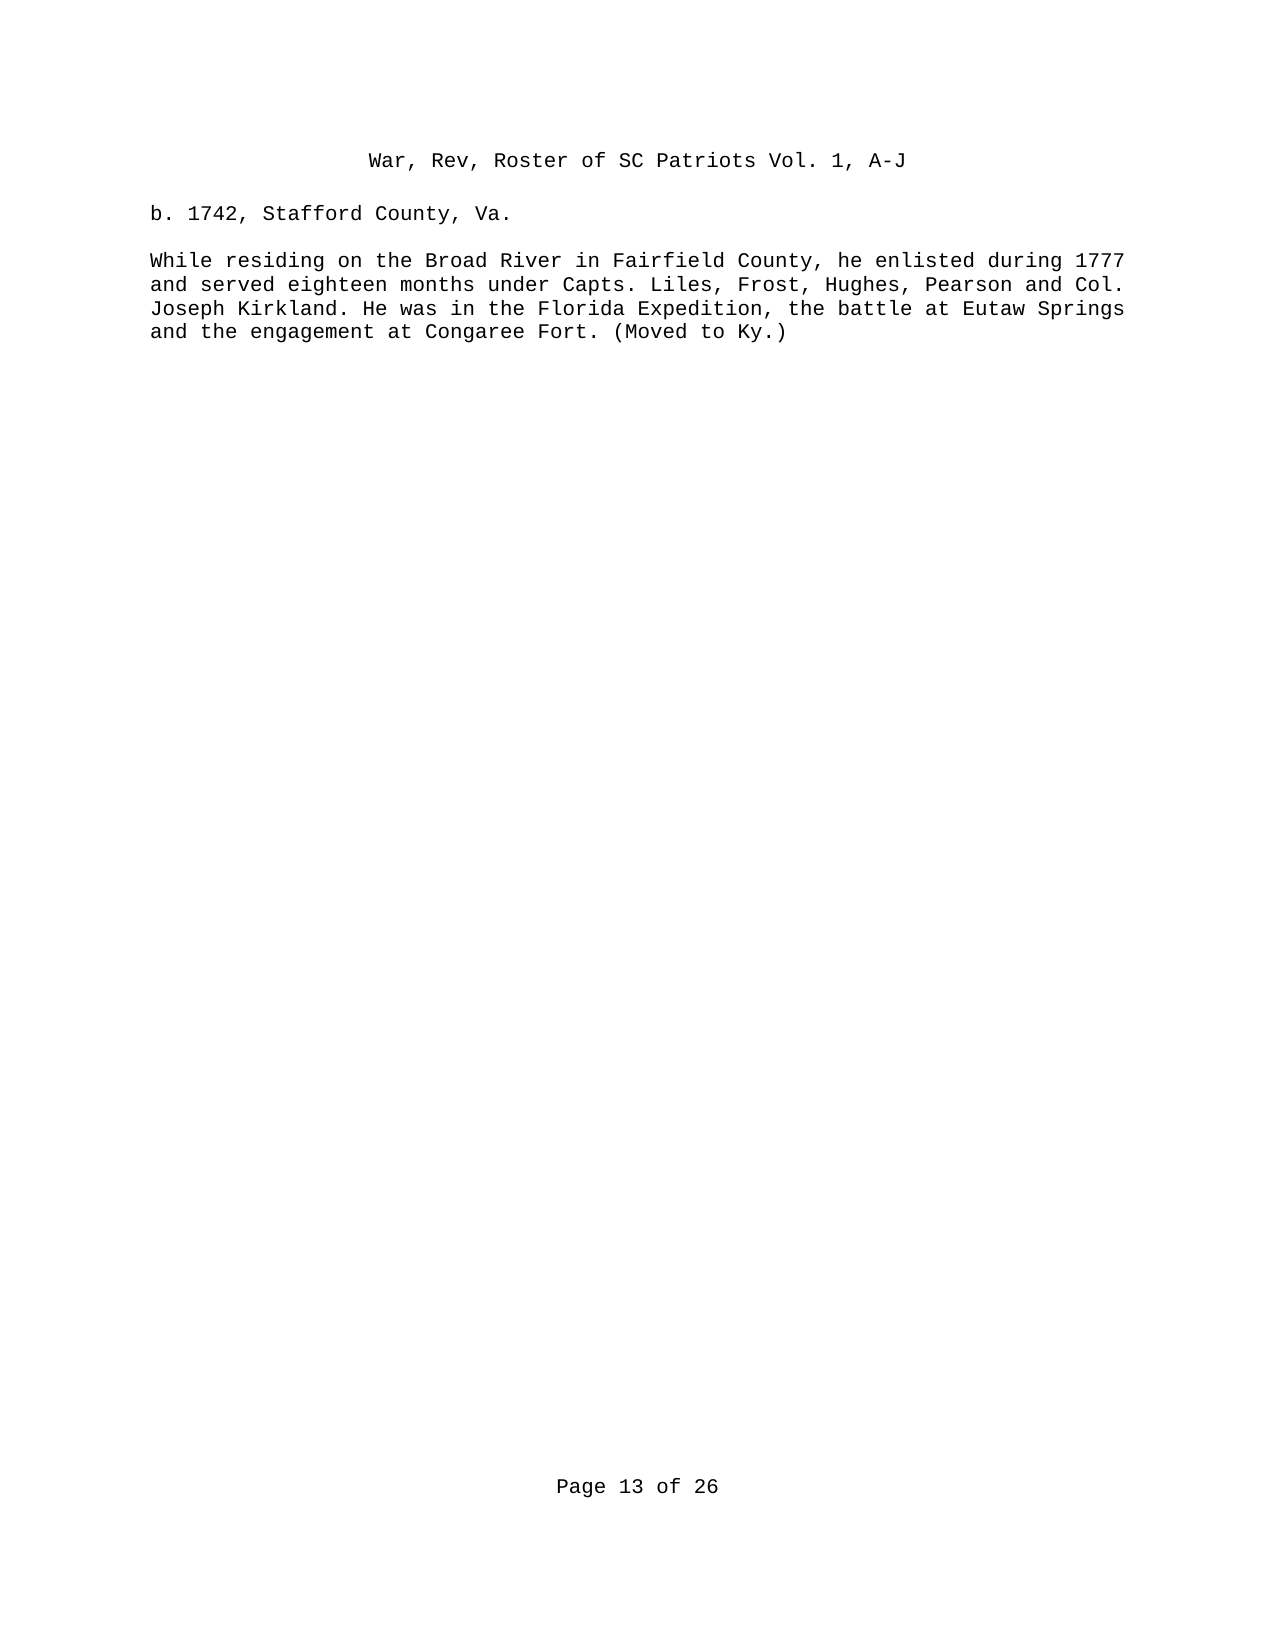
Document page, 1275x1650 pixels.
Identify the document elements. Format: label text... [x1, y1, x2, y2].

text b. 1742, Stafford County, Va. [150, 203, 1125, 227]
text While residing on the Broad River in Fairfield County, he enlisted during 1777 and served eighteen months under Capts. Liles, Frost, Hughes, Pearson and Col. Joseph Kirkland. He was in the Florida Expedition, the battle at Eutaw Springs and the engagement at Congaree Fort. (Moved to Ky.) [150, 250, 1125, 345]
